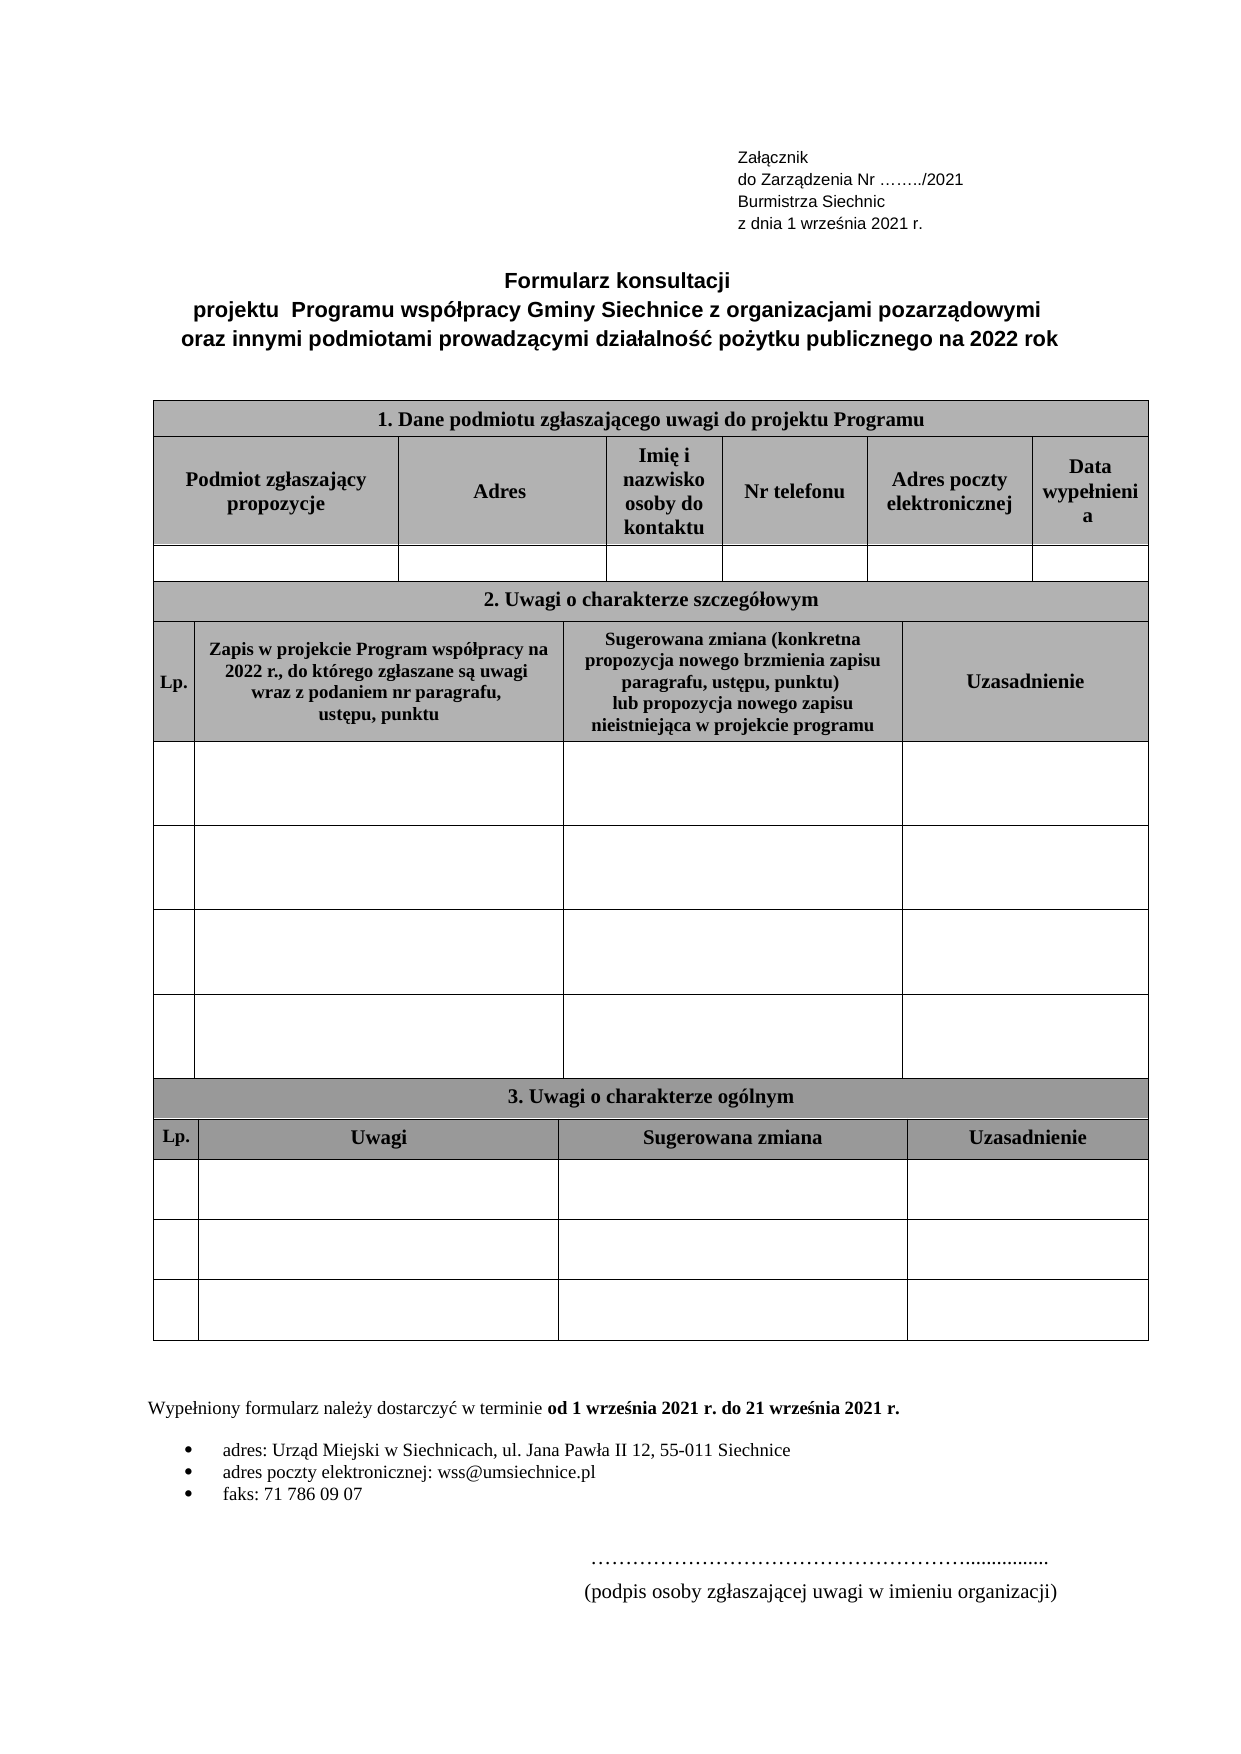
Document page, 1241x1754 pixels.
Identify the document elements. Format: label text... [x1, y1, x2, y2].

table_cell [903, 826, 1148, 909]
table_cell [195, 826, 563, 909]
list adres poczty elektronicznej: wss@umsiechnice.pl [185, 1461, 1093, 1482]
table_cell [1149, 581, 1156, 621]
table_cell [199, 1220, 558, 1279]
table_cell [1149, 545, 1156, 581]
table_cell Zapis w projekcie Program współpracy na 2022 r., do którego zgłaszane są uwagi wraz z podaniem nr paragrafu, ustępu, punktu [195, 622, 563, 741]
table_cell [908, 1220, 1148, 1279]
table_cell [559, 1160, 907, 1219]
text oraz innymi podmiotami prowadzącymi działalność pożytku publicznego na 2022 rok [148, 326, 1091, 351]
table_cell [1149, 1119, 1156, 1159]
table_cell [1033, 546, 1148, 581]
table_cell Uzasadnienie [903, 622, 1148, 741]
table_cell [1149, 1219, 1156, 1279]
table_cell Uwagi [199, 1120, 558, 1159]
table_cell Lp. [154, 622, 194, 741]
table_cell [1149, 436, 1156, 544]
table_cell 2. Uwagi o charakterze szczegółowym [154, 582, 1148, 621]
table_cell [559, 1220, 907, 1279]
table_cell 3. Uwagi o charakterze ogólnym [154, 1079, 1148, 1118]
table_cell [154, 910, 194, 993]
table_cell [154, 1280, 198, 1339]
table_cell Sugerowana zmiana (konkretna propozycja nowego brzmienia zapisu paragrafu, ustępu, punktu) lub propozycja nowego zapisu nieistniejąca w projekcie programu [564, 622, 902, 741]
table_cell Data wypełnienia [1033, 437, 1148, 544]
table_cell [564, 742, 902, 825]
table_cell [154, 546, 398, 581]
table_cell Lp. [154, 1120, 198, 1159]
table_cell [559, 1280, 907, 1339]
table_cell [908, 1280, 1148, 1339]
table_cell [399, 546, 606, 581]
text do Zarządzenia Nr ……../2021 [738, 169, 1093, 189]
table_cell [564, 826, 902, 909]
table_cell [1149, 825, 1156, 909]
table_cell [1149, 1078, 1156, 1118]
table_cell [195, 995, 563, 1078]
table_cell [1149, 994, 1156, 1078]
table_cell [154, 826, 194, 909]
table_cell [908, 1160, 1148, 1219]
text ………………………………………………................ [148, 1538, 1093, 1571]
table_cell [154, 1220, 198, 1279]
table_cell [903, 742, 1148, 825]
text projektu Programu współpracy Gminy Siechnice z organizacjami pozarządowymi [148, 297, 1093, 322]
list faks: 71 786 09 07 [185, 1482, 1093, 1504]
table_cell Nr telefonu [723, 437, 867, 544]
table_cell [868, 546, 1032, 581]
table_cell Adres [399, 437, 606, 544]
table_cell [1149, 621, 1156, 741]
table_cell [903, 995, 1148, 1078]
table_cell [564, 910, 902, 993]
text Formularz konsultacji [148, 268, 1093, 293]
table_header [1149, 400, 1156, 436]
list adres: Urząd Miejski w Siechnicach, ul. Jana Pawła II 12, 55-011 Siechnice [185, 1439, 1093, 1461]
text z dnia 1 września 2021 r. [738, 213, 1093, 233]
table_cell [564, 995, 902, 1078]
table_cell Uzasadnienie [908, 1120, 1148, 1159]
table_cell Podmiot zgłaszający propozycje [154, 437, 398, 544]
table_cell [723, 546, 867, 581]
table_cell [154, 742, 194, 825]
table_cell [1149, 909, 1156, 993]
table_cell [195, 910, 563, 993]
text Burmistrza Siechnic [738, 192, 1093, 211]
table_cell [199, 1160, 558, 1219]
table_cell [195, 742, 563, 825]
table_cell [154, 995, 194, 1078]
table_cell [1149, 741, 1156, 825]
table_cell [903, 910, 1148, 993]
table_cell Adres poczty elektronicznej [868, 437, 1032, 544]
text Załącznik [738, 148, 1093, 167]
table_cell Sugerowana zmiana [559, 1120, 907, 1159]
table_cell [1149, 1279, 1156, 1339]
table_cell Imię i nazwisko osoby do kontaktu [607, 437, 722, 544]
text (podpis osoby zgłaszającej uwagi w imieniu organizacji) [148, 1571, 1093, 1605]
table_header 1. Dane podmiotu zgłaszającego uwagi do projektu Programu [154, 401, 1148, 436]
table_cell [607, 546, 722, 581]
text Wypełniony formularz należy dostarczyć w terminie od 1 września 2021 r. do 21 września 2021 r. [148, 1397, 1093, 1418]
table_cell [199, 1280, 558, 1339]
table_cell [154, 1160, 198, 1219]
table_cell [1149, 1159, 1156, 1219]
